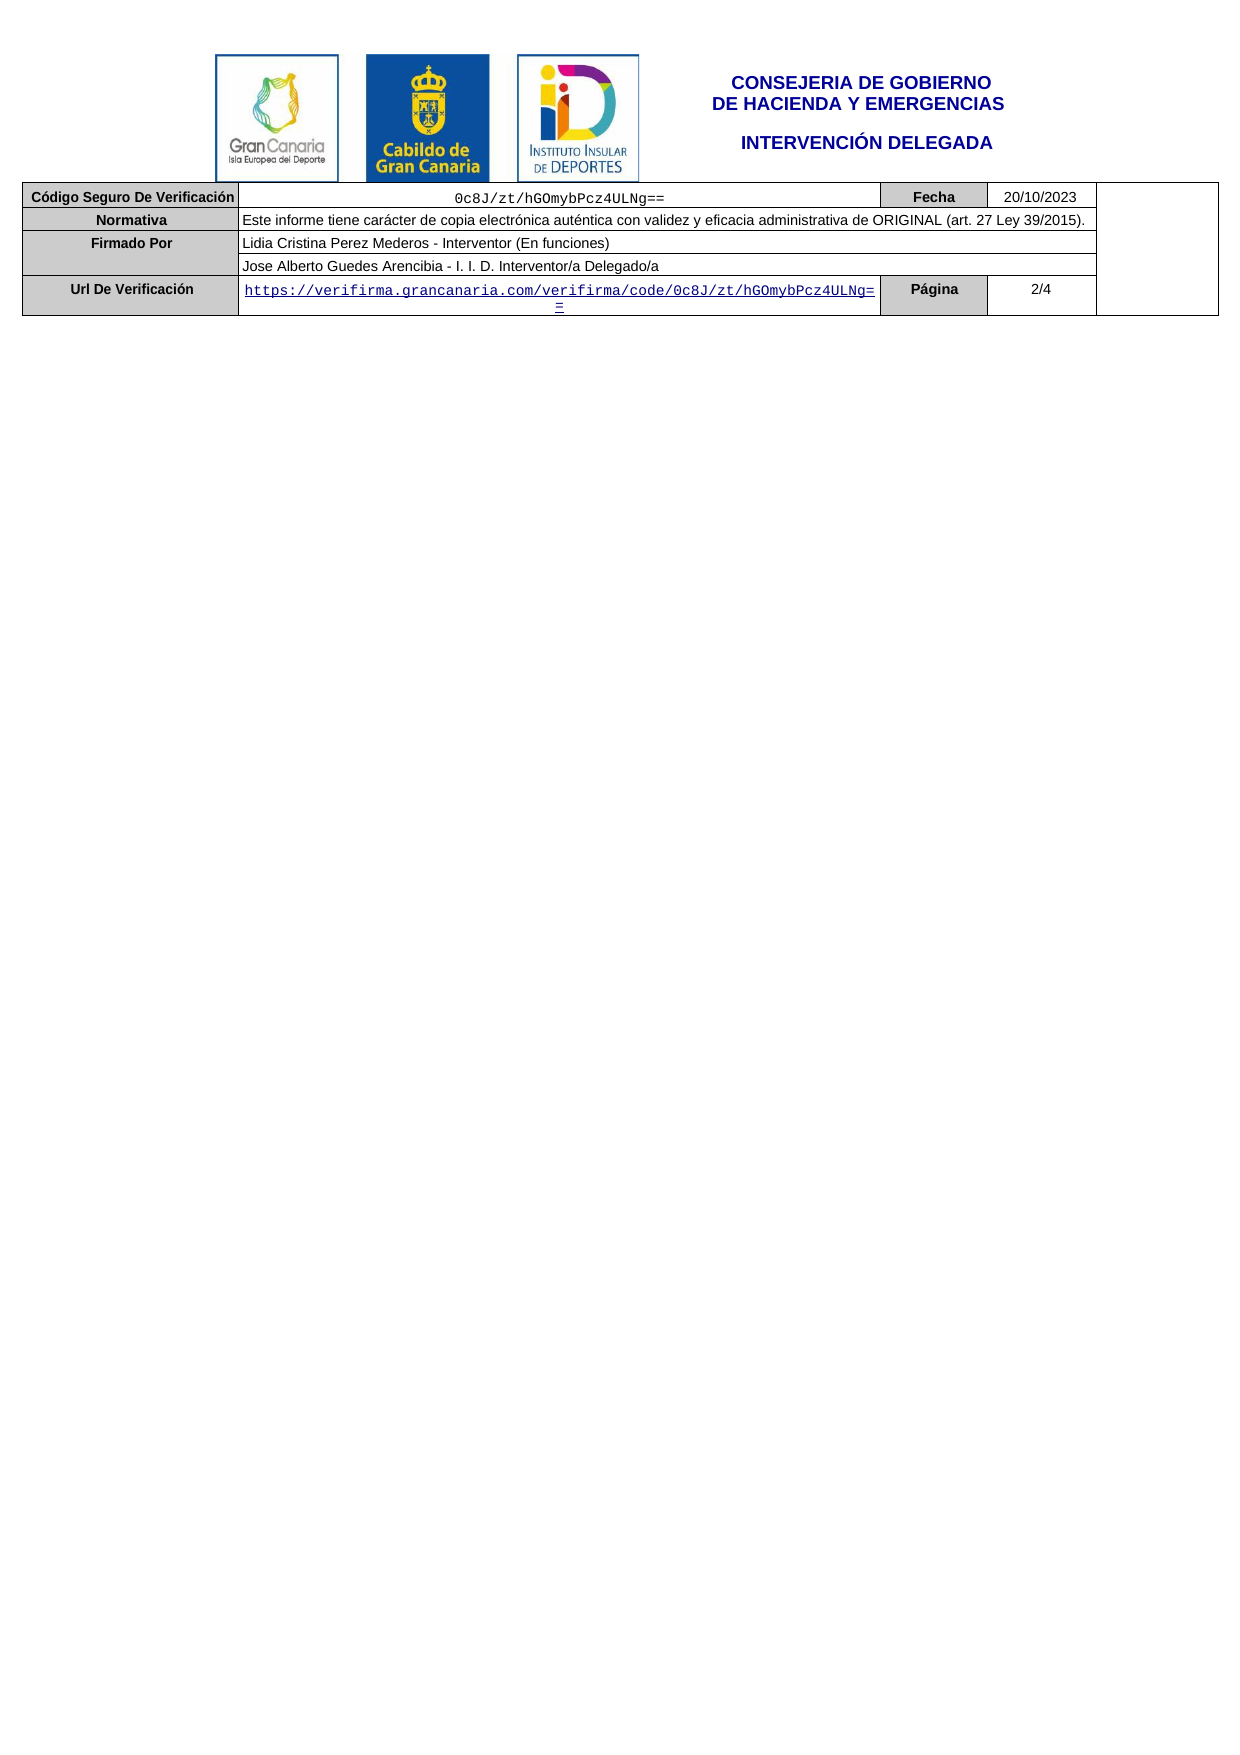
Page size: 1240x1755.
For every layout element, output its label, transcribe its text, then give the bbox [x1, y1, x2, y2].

table_header [1097, 183, 1218, 315]
table_cell Jose Alberto Guedes Arencibia - I. I. D. Interventor/a Delegado/a [239, 254, 1096, 275]
table_cell Firmado Por [23, 231, 238, 275]
table_cell Lidia Cristina Perez Mederos - Interventor (En funciones) [239, 231, 1096, 253]
table_header 20/10/2023 [988, 183, 1096, 207]
table_cell Página [881, 276, 987, 315]
table_header 0c8J/zt/hGOmybPcz4ULNg== [239, 183, 880, 207]
table_cell Este informe tiene carácter de copia electrónica auténtica con validez y eficacia administrativa de ORIGINAL (art. 27 Ley 39/2015). [239, 208, 1096, 230]
table_header Código Seguro De Verificación [23, 183, 238, 207]
table_cell Normativa [23, 208, 238, 230]
table_cell 2/4 [988, 276, 1096, 315]
table_header Fecha [881, 183, 987, 207]
table_cell Url De Verificación [23, 276, 238, 315]
table_cell https://verifirma.grancanaria.com/verifirma/code/0c8J/zt/hGOmybPcz4ULNg= = [239, 276, 880, 315]
